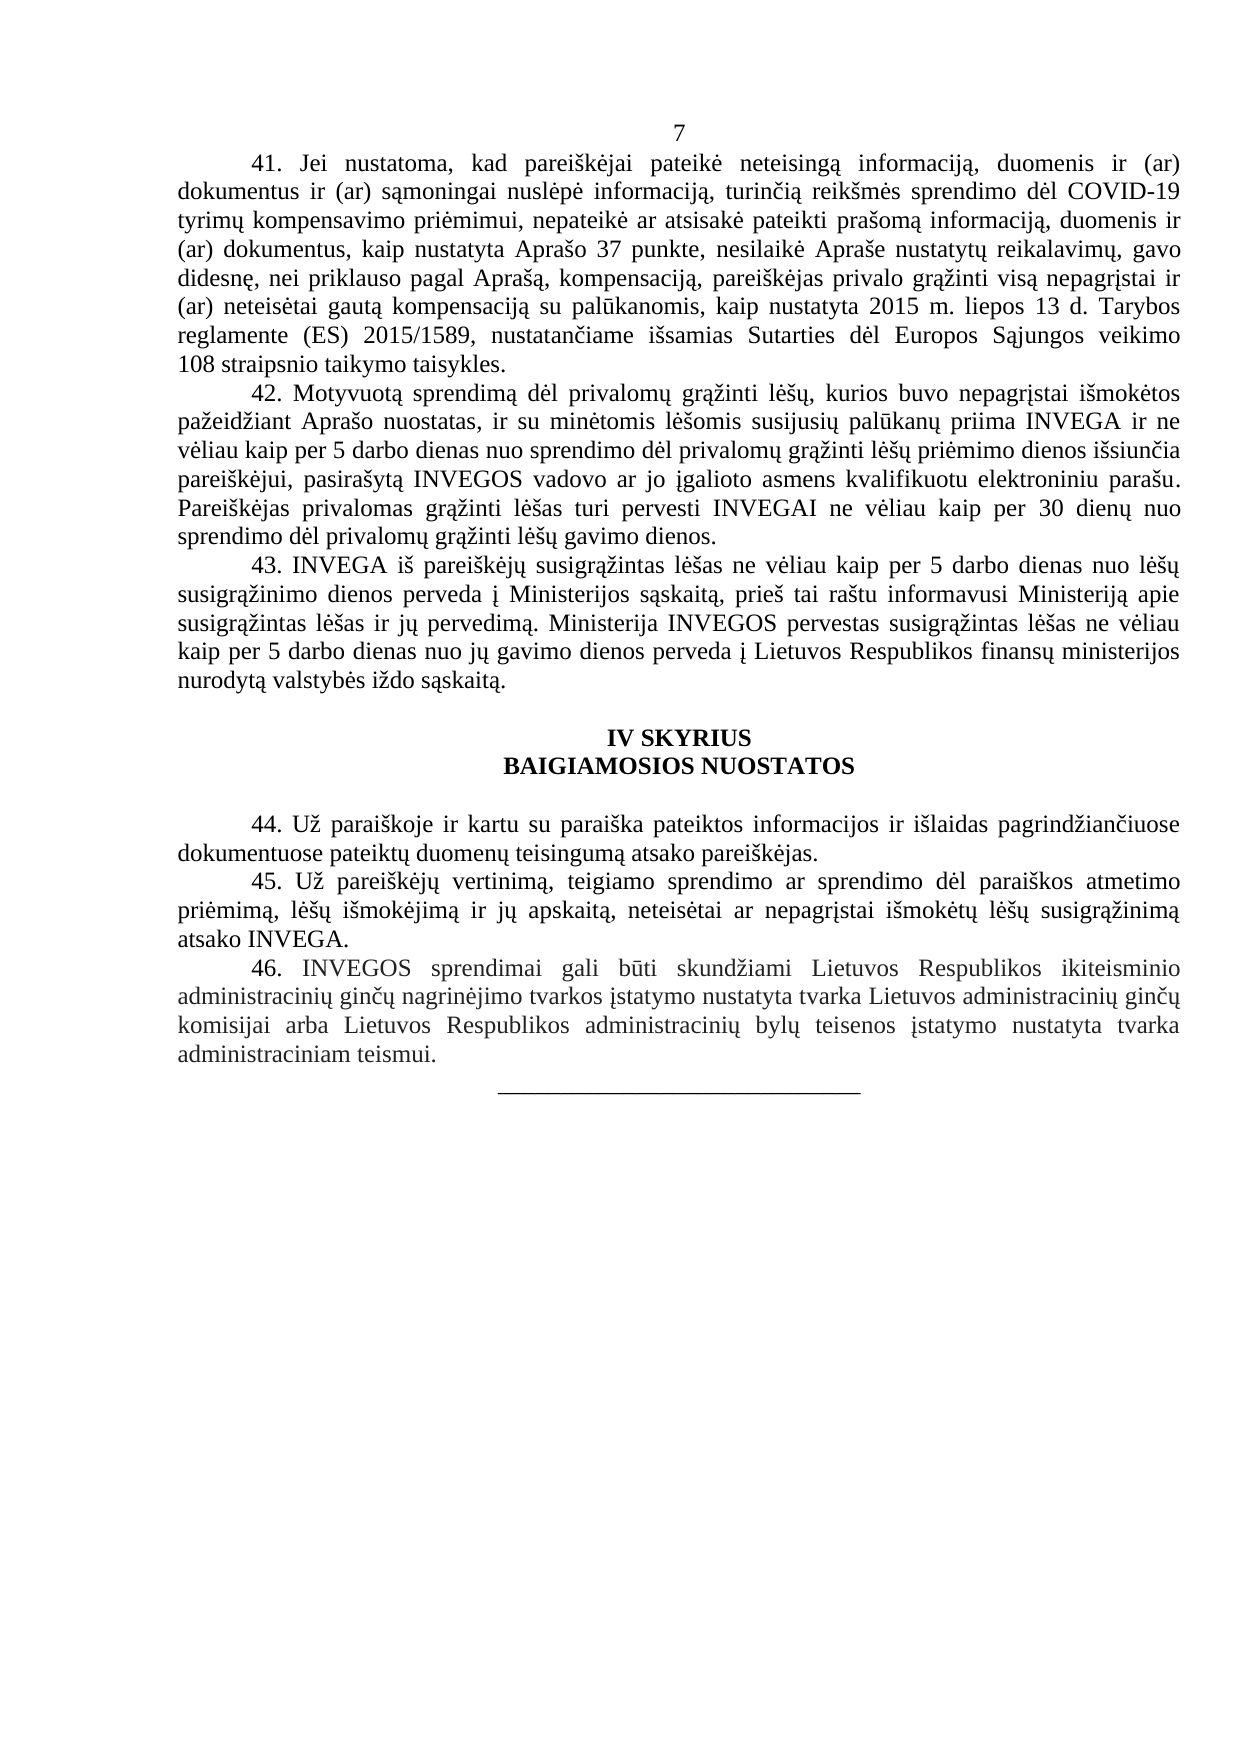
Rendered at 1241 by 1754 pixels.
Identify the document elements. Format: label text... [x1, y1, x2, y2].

text BAIGIAMOSIOS NUOSTATOS [177, 751, 1181, 780]
text IV SKYRIUS [177, 723, 1181, 751]
text 42. Motyvuotą sprendimą dėl privalomų grąžinti lėšų, kurios buvo nepagrįstai išmokėtos pažeidžiant Aprašo nuostatas, ir su minėtomis lėšomis susijusių palūkanų priima INVEGA ir ne vėliau kaip per 5 darbo dienas nuo sprendimo dėl privalomų grąžinti lėšų priėmimo dienos išsiunčia pareiškėjui, pasirašytą INVEGOS vadovo ar jo įgalioto asmens kvalifikuotu elektroniniu parašu. Pareiškėjas privalomas grąžinti lėšas turi pervesti INVEGAI ne vėliau kaip per 30 dienų nuo sprendimo dėl privalomų grąžinti lėšų gavimo dienos. [177, 378, 1181, 550]
text 45. Už pareiškėjų vertinimą, teigiamo sprendimo ar sprendimo dėl paraiškos atmetimo priėmimą, lėšų išmokėjimą ir jų apskaitą, neteisėtai ar nepagrįstai išmokėtų lėšų susigrąžinimą atsako INVEGA. [177, 866, 1181, 953]
text 43. INVEGA iš pareiškėjų susigrąžintas lėšas ne vėliau kaip per 5 darbo dienas nuo lėšų susigrąžinimo dienos perveda į Ministerijos sąskaitą, prieš tai raštu informavusi Ministeriją apie susigrąžintas lėšas ir jų pervedimą. Ministerija INVEGOS pervestas susigrąžintas lėšas ne vėliau kaip per 5 darbo dienas nuo jų gavimo dienos perveda į Lietuvos Respublikos finansų ministerijos nurodytą valstybės iždo sąskaitą. [177, 550, 1181, 694]
text 44. Už paraiškoje ir kartu su paraiška pateiktos informacijos ir išlaidas pagrindžiančiuose dokumentuose pateiktų duomenų teisingumą atsako pareiškėjas. [177, 809, 1181, 866]
text 41. Jei nustatoma, kad pareiškėjai pateikė neteisingą informaciją, duomenis ir (ar) dokumentus ir (ar) sąmoningai nuslėpė informaciją, turinčią reikšmės sprendimo dėl COVID-19 tyrimų kompensavimo priėmimui, nepateikė ar atsisakė pateikti prašomą informaciją, duomenis ir (ar) dokumentus, kaip nustatyta Aprašo 37 punkte, nesilaikė Apraše nustatytų reikalavimų, gavo didesnę, nei priklauso pagal Aprašą, kompensaciją, pareiškėjas privalo grąžinti visą nepagrįstai ir (ar) neteisėtai gautą kompensaciją su palūkanomis, kaip nustatyta 2015 m. liepos 13 d. Tarybos reglamente (ES) 2015/1589, nustatančiame išsamias Sutarties dėl Europos Sąjungos veikimo 108 straipsnio taikymo taisykles. [177, 148, 1181, 378]
text 46. INVEGOS sprendimai gali būti skundžiami Lietuvos Respublikos ikiteisminio administracinių ginčų nagrinėjimo tvarkos įstatymo nustatyta tvarka Lietuvos administracinių ginčų komisijai arba Lietuvos Respublikos administracinių bylų teisenos įstatymo nustatyta tvarka administraciniam teismui. [177, 953, 1181, 1068]
text _____________________________ [177, 1068, 1181, 1096]
